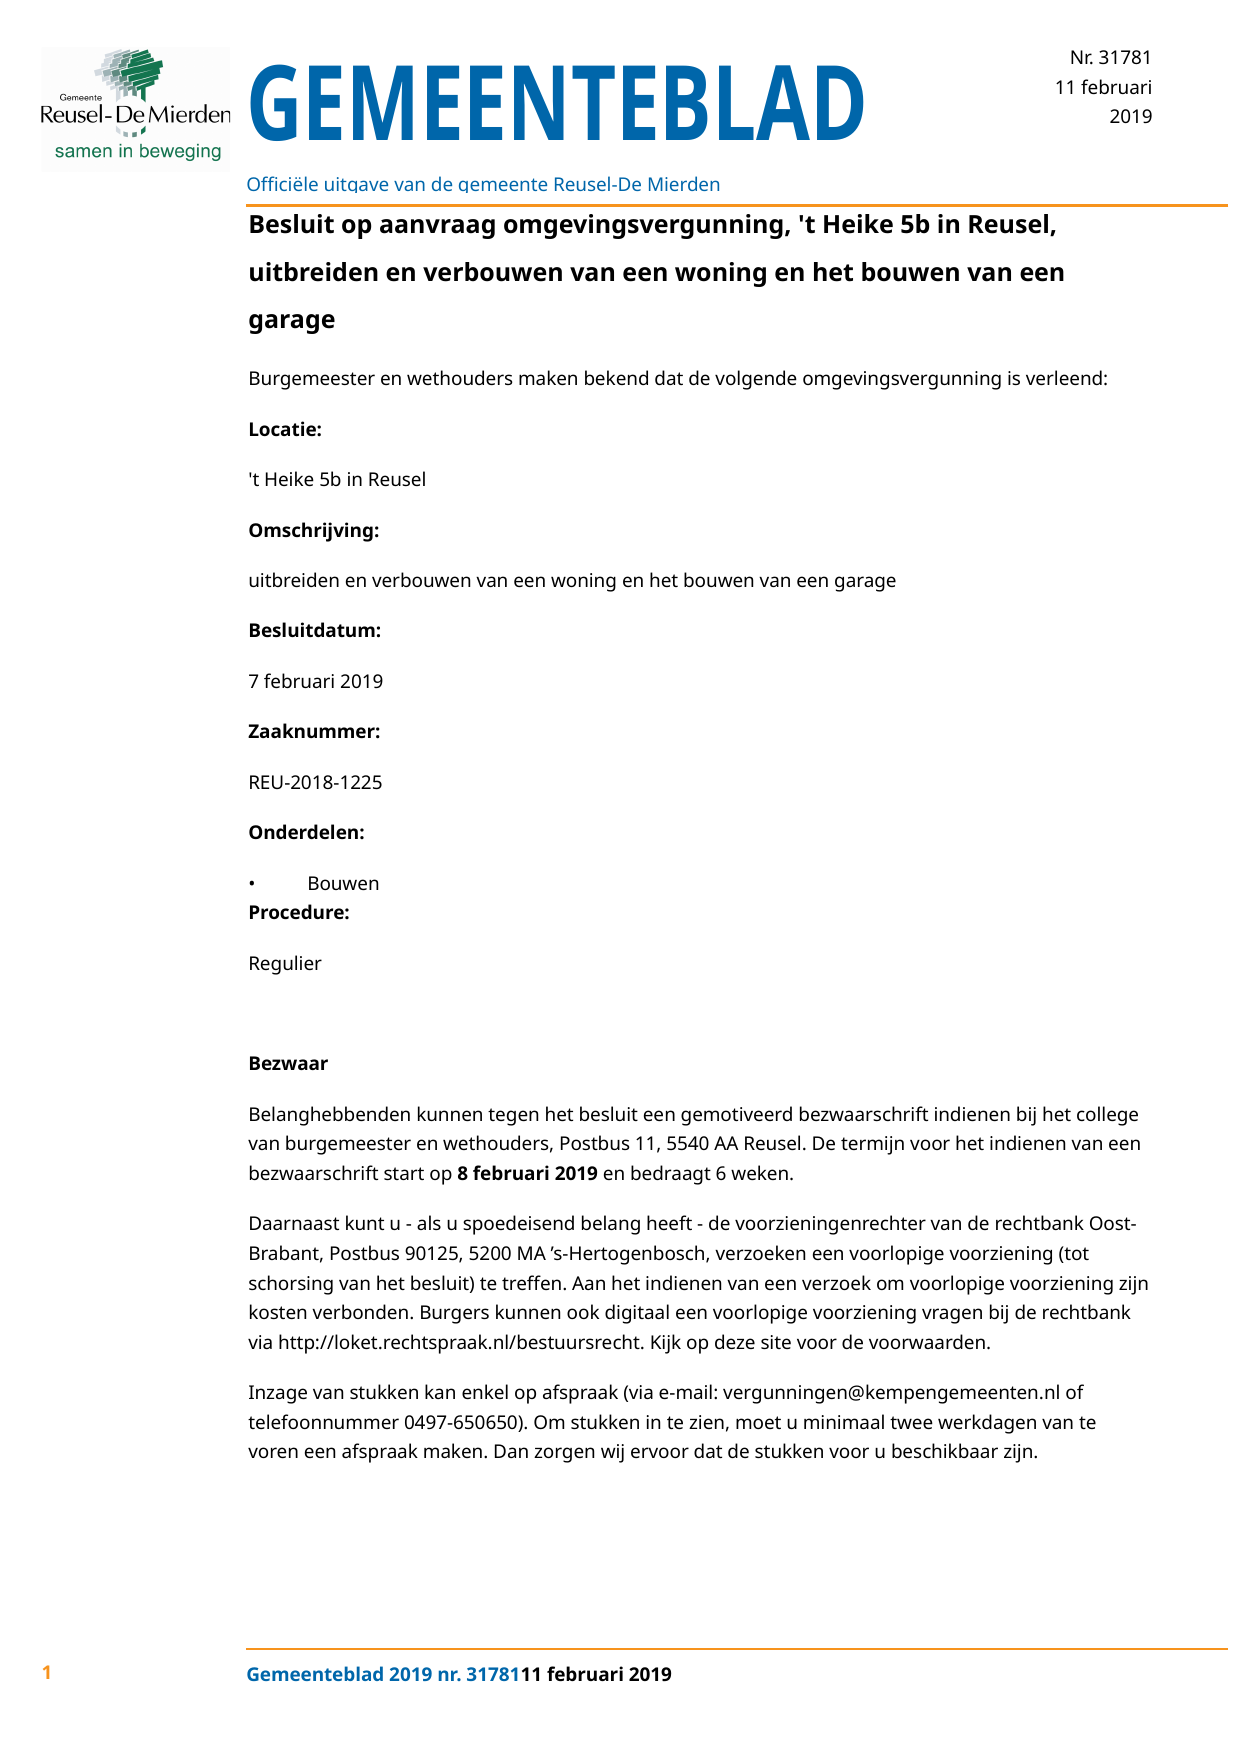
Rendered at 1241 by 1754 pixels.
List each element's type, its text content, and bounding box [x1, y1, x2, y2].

text 7 februari 2019 [248, 668, 1152, 694]
text Besluit op aanvraag omgevingsvergunning, 't Heike 5b in Reusel, uitbreiden en verbouwen van een woning en het bouwen van een garage [248, 207, 1152, 336]
text Besluitdatum: [248, 618, 1152, 643]
text REU-2018-1225 [248, 769, 1152, 794]
text Procedure: [248, 899, 1152, 925]
text Locatie: [248, 416, 1152, 442]
text Inzage van stukken kan enkel op afspraak (via e-mail: vergunningen@kempengemeenten.nl of telefoonnummer 0497-650650). Om stukken in te zien, moet u minimaal twee werkdagen van te voren een afspraak maken. Dan zorgen wij ervoor dat de stukken voor u beschikbaar zijn. [248, 1379, 1152, 1464]
text uitbreiden en verbouwen van een woning en het bouwen van een garage [248, 567, 1152, 593]
text Omschrijving: [248, 517, 1152, 542]
text Onderdelen: [248, 819, 1152, 845]
text Burgemeester en wethouders maken bekend dat de volgende omgevingsvergunning is verleend: [248, 366, 1152, 391]
text Belanghebbenden kunnen tegen het besluit een gemotiveerd bezwaarschrift indienen bij het college van burgemeester en wethouders, Postbus 11, 5540 AA Reusel. De termijn voor het indienen van een bezwaarschrift start op 8 februari 2019 en bedraagt 6 weken. [248, 1101, 1152, 1186]
text Zaaknummer: [248, 718, 1152, 744]
text 't Heike 5b in Reusel [248, 466, 1152, 492]
text Bezwaar [248, 1051, 1152, 1076]
list Bouwen [248, 870, 1152, 895]
text Regulier [248, 950, 1152, 975]
picture [41, 47, 231, 172]
text Daarnaast kunt u - als u spoedeisend belang heeft - de voorzieningenrechter van de rechtbank Oost-Brabant, Postbus 90125, 5200 MA ’s-Hertogenbosch, verzoeken een voorlopige voorziening (tot schorsing van het besluit) te treffen. Aan het indienen van een verzoek om voorlopige voorziening zijn kosten verbonden. Burgers kunnen ook digitaal een voorlopige voorziening vragen bij de rechtbank via http://loket.rechtspraak.nl/bestuursrecht. Kijk op deze site voor de voorwaarden. [248, 1211, 1152, 1354]
